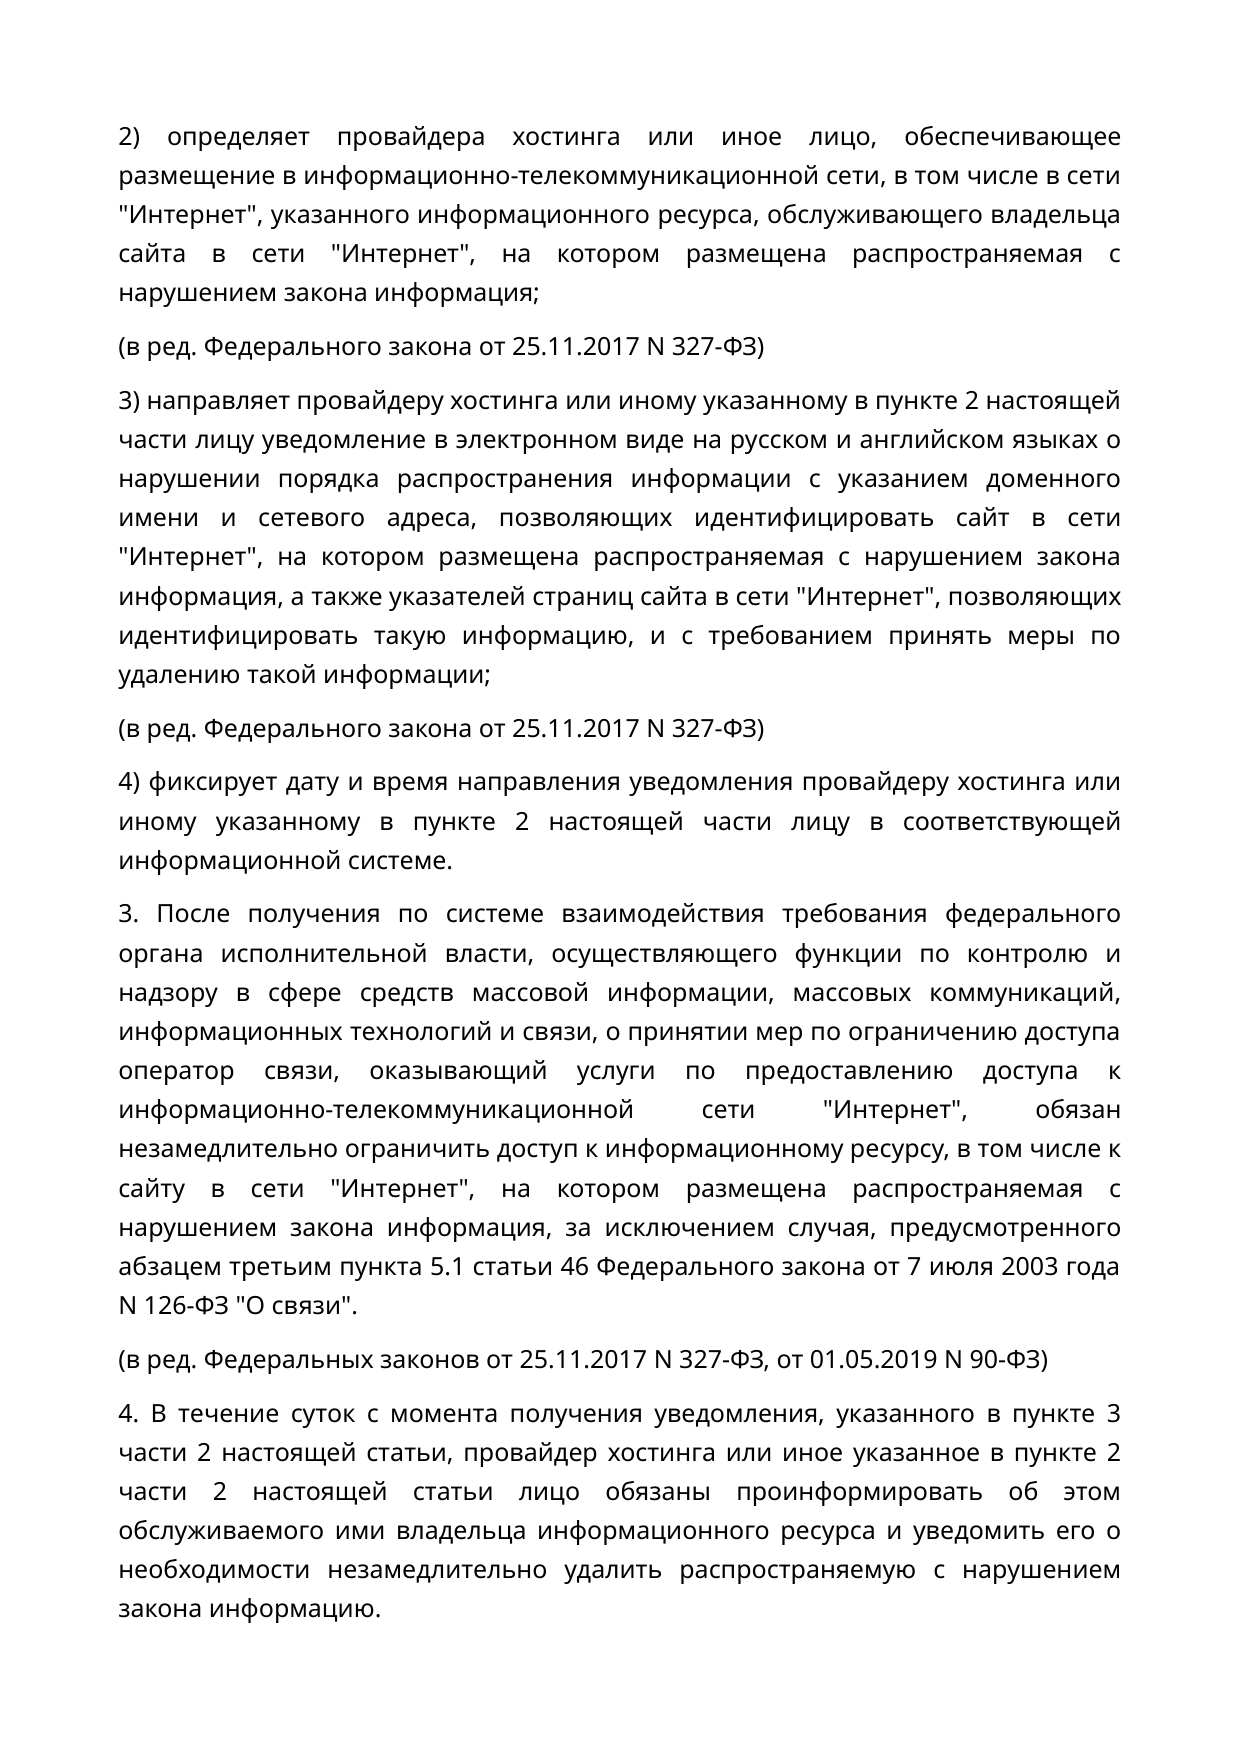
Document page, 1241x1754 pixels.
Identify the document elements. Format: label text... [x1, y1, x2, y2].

text 3. После получения по системе взаимодействия требования федерального органа исполнительной власти, осуществляющего функции по контролю и надзору в сфере средств массовой информации, массовых коммуникаций, информационных технологий и связи, о принятии мер по ограничению доступа оператор связи, оказывающий услуги по предоставлению доступа к информационно-телекоммуникационной сети "Интернет", обязан незамедлительно ограничить доступ к информационному ресурсу, в том числе к сайту в сети "Интернет", на котором размещена распространяемая с нарушением закона информация, за исключением случая, предусмотренного абзацем третьим пункта 5.1 статьи 46 Федерального закона от 7 июля 2003 года N 126-ФЗ "О связи". [118, 896, 1122, 1322]
text (в ред. Федерального закона от 25.11.2017 N 327-ФЗ) [118, 710, 1122, 744]
text 3) направляет провайдеру хостинга или иному указанному в пункте 2 настоящей части лицу уведомление в электронном виде на русском и английском языках о нарушении порядка распространения информации с указанием доменного имени и сетевого адреса, позволяющих идентифицировать сайт в сети "Интернет", на котором размещена распространяемая с нарушением закона информация, а также указателей страниц сайта в сети "Интернет", позволяющих идентифицировать такую информацию, и с требованием принять меры по удалению такой информации; [118, 382, 1122, 691]
text (в ред. Федерального закона от 25.11.2017 N 327-ФЗ) [118, 328, 1122, 363]
text 4) фиксирует дату и время направления уведомления провайдеру хостинга или иному указанному в пункте 2 настоящей части лицу в соответствующей информационной системе. [118, 764, 1122, 876]
text (в ред. Федеральных законов от 25.11.2017 N 327-ФЗ, от 01.05.2019 N 90-ФЗ) [118, 1341, 1122, 1376]
text 2) определяет провайдера хостинга или иное лицо, обеспечивающее размещение в информационно-телекоммуникационной сети, в том числе в сети "Интернет", указанного информационного ресурса, обслуживающего владельца сайта в сети "Интернет", на котором размещена распространяемая с нарушением закона информация; [118, 118, 1122, 309]
text 4. В течение суток с момента получения уведомления, указанного в пункте 3 части 2 настоящей статьи, провайдер хостинга или иное указанное в пункте 2 части 2 настоящей статьи лицо обязаны проинформировать об этом обслуживаемого ими владельца информационного ресурса и уведомить его о необходимости незамедлительно удалить распространяемую с нарушением закона информацию. [118, 1395, 1122, 1625]
